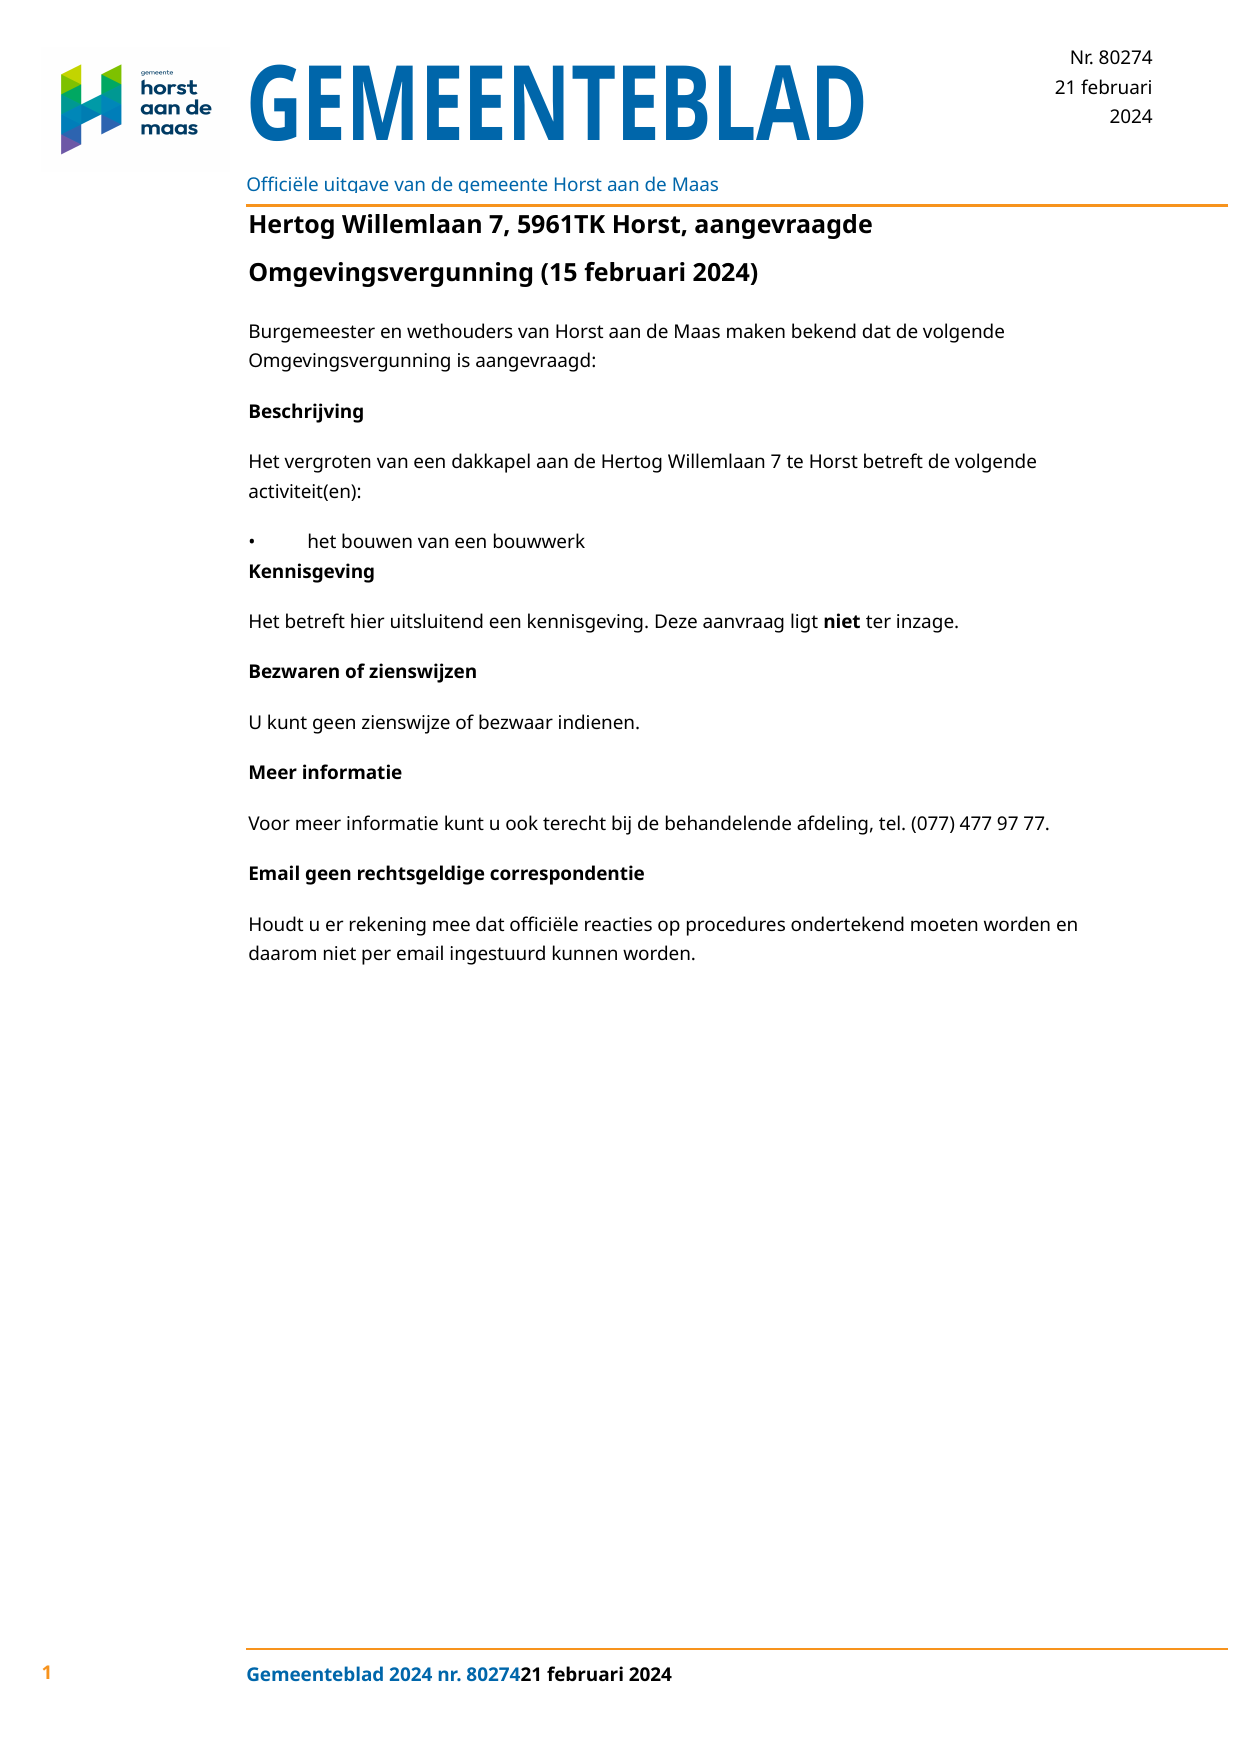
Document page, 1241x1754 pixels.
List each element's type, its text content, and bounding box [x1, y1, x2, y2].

list het bouwen van een bouwwerk [248, 528, 1152, 554]
text Burgemeester en wethouders van Horst aan de Maas maken bekend dat de volgende Omgevingsvergunning is aangevraagd: [248, 318, 1152, 373]
text Meer informatie [248, 759, 1152, 785]
text Email geen rechtsgeldige correspondentie [248, 860, 1152, 886]
text Houdt u er rekening mee dat officiële reacties op procedures ondertekend moeten worden en daarom niet per email ingestuurd kunnen worden. [248, 911, 1152, 966]
text Kennisgeving [248, 558, 1152, 584]
text Hertog Willemlaan 7, 5961TK Horst, aangevraagde Omgevingsvergunning (15 februari 2024) [248, 207, 1152, 288]
picture [41, 47, 231, 172]
text Bezwaren of zienswijzen [248, 659, 1152, 684]
text Het vergroten van een dakkapel aan de Hertog Willemlaan 7 te Horst betreft de volgende activiteit(en): [248, 448, 1152, 504]
text Het betreft hier uitsluitend een kennisgeving. Deze aanvraag ligt niet ter inzage. [248, 608, 1152, 634]
text Beschrijving [248, 398, 1152, 424]
text U kunt geen zienswijze of bezwaar indienen. [248, 709, 1152, 735]
text Voor meer informatie kunt u ook terecht bij de behandelende afdeling, tel. (077) 477 97 77. [248, 810, 1152, 836]
